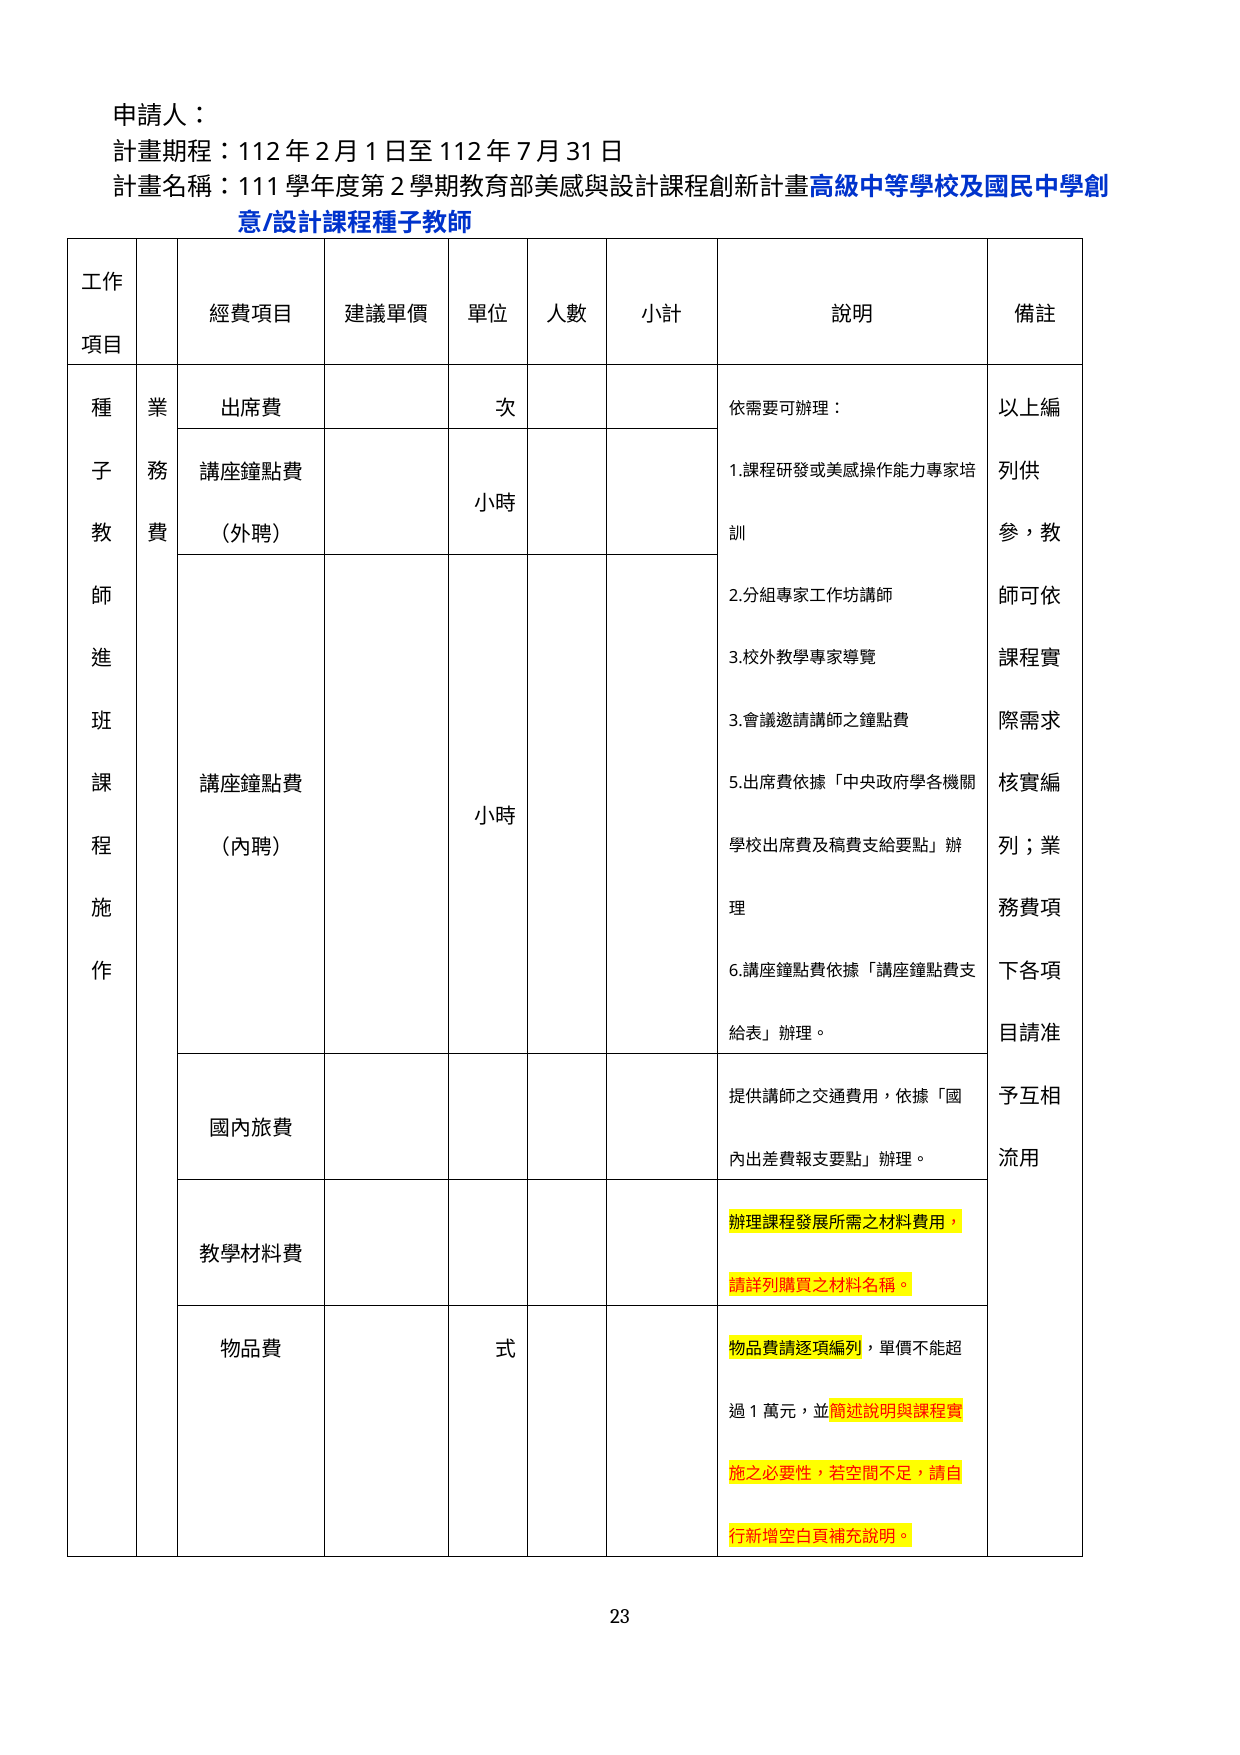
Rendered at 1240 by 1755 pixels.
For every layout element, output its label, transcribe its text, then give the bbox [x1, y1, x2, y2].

table_cell [528, 429, 606, 554]
table_cell [528, 1306, 606, 1556]
text 計畫名稱：111學年度第2學期教育部美感與設計課程創新計畫高級中等學校及國民中學創意/設計課程種子教師 [112, 167, 1127, 238]
table_cell [528, 1180, 606, 1305]
table_cell [528, 555, 606, 1053]
table_cell 國內旅費 [178, 1054, 324, 1179]
table_header 單位 [449, 239, 527, 364]
table_cell [607, 1306, 717, 1556]
table_cell 依需要可辦理： 1.課程研發或美感操作能力專家培訓 2.分組專家工作坊講師 3.校外教學專家導覽 3.會議邀請講師之鐘點費 5.出席費依據「中央政府學各機關學校出席費及稿費支給要點」辦理 6.講座鐘點費依據「講座鐘點費支給表」辦理。 [718, 365, 987, 1053]
table_cell [607, 1054, 717, 1179]
table_header 說明 [718, 239, 987, 364]
text 計畫期程：112年2月1日至112年7月31日 [112, 132, 1127, 167]
table_cell 式 [449, 1306, 527, 1556]
table_cell [528, 365, 606, 428]
table_cell [607, 365, 717, 428]
table_cell 提供講師之交通費用，依據「國內出差費報支要點」辦理。 [718, 1054, 987, 1179]
table_header 建議單價 [325, 239, 448, 364]
table_cell [449, 1180, 527, 1305]
text 申請人： [112, 96, 1127, 132]
table_header 小計 [607, 239, 717, 364]
table_cell 業務費 [137, 365, 177, 1556]
table_cell 出席費 [178, 365, 324, 428]
table_header 工作項目 [68, 239, 136, 364]
table_cell [325, 365, 448, 428]
table_cell 講座鐘點費（外聘） [178, 429, 324, 554]
table_cell [325, 1054, 448, 1179]
table_cell 以上編列供參，教師可依課程實際需求核實編列；業務費項下各項目請准予互相流用 [988, 365, 1082, 1556]
table_cell [325, 1180, 448, 1305]
table_cell 講座鐘點費（內聘） [178, 555, 324, 1053]
table_cell 教學材料費 [178, 1180, 324, 1305]
table_header [137, 239, 177, 364]
table_cell [607, 555, 717, 1053]
table_cell 次 [449, 365, 527, 428]
table_cell 物品費請逐項編列，單價不能超過 1 萬元，並簡述說明與課程實施之必要性，若空間不足，請自行新增空白頁補充說明。 [718, 1306, 987, 1556]
table_cell 辦理課程發展所需之材料費用，請詳列購買之材料名稱。 [718, 1180, 987, 1305]
table_cell 物品費 [178, 1306, 324, 1556]
table_cell 小時 [449, 429, 527, 554]
table_header 人數 [528, 239, 606, 364]
table_cell [449, 1054, 527, 1179]
table_cell 種 子 教 師 進 班 課 程 施 作 [68, 365, 136, 1556]
table_header 備註 [988, 239, 1082, 364]
table_cell [607, 1180, 717, 1305]
table_cell [325, 1306, 448, 1556]
table_cell 小時 [449, 555, 527, 1053]
table_cell [528, 1054, 606, 1179]
table_header 經費項目 [178, 239, 324, 364]
table_cell [325, 429, 448, 554]
table_cell [325, 555, 448, 1053]
table_cell [607, 429, 717, 554]
